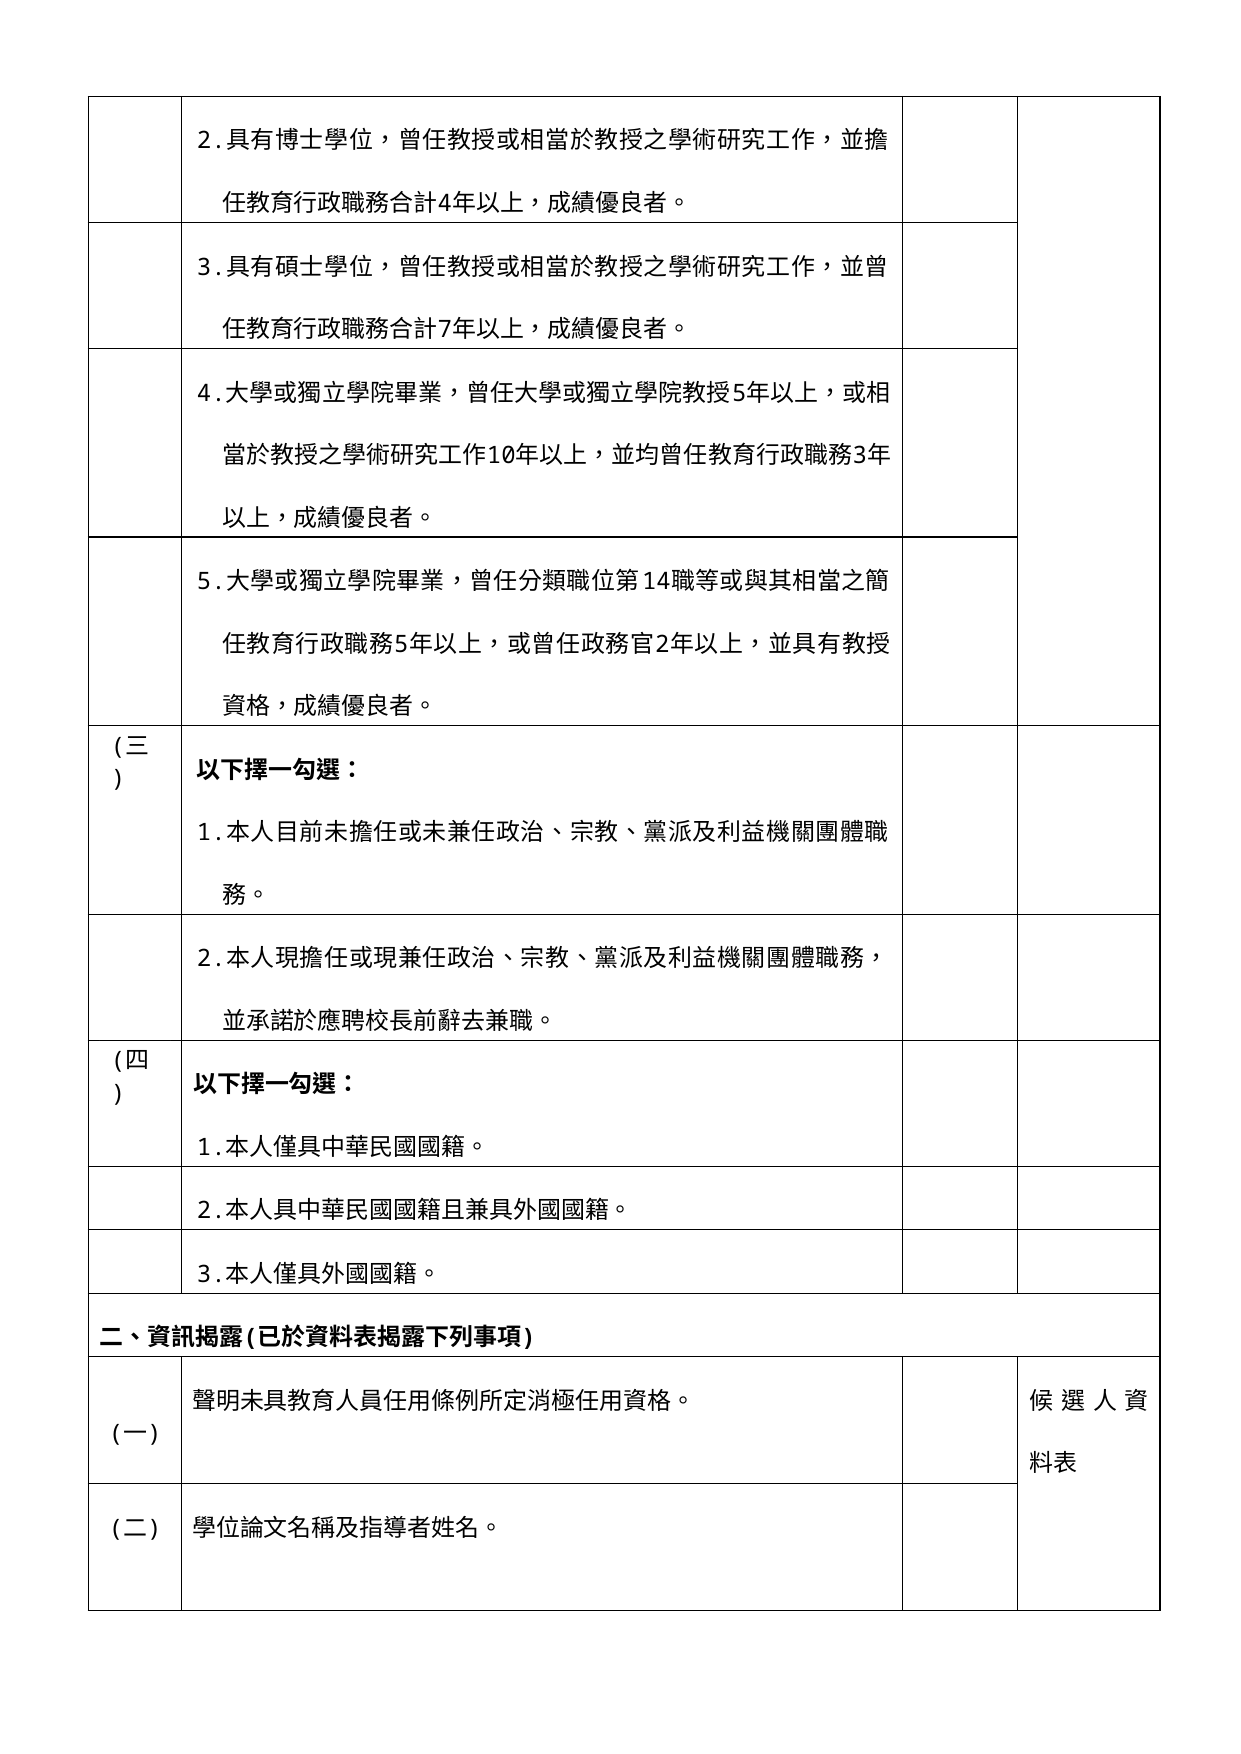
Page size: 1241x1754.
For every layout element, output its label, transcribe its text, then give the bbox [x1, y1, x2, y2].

table_cell [1018, 1041, 1159, 1166]
table_cell [1018, 97, 1159, 725]
table_cell [89, 1230, 181, 1293]
table_cell [903, 1484, 1017, 1610]
table_cell (二) [89, 1484, 181, 1610]
table_cell 以下擇一勾選： 1.本人僅具中華民國國籍。 [182, 1041, 902, 1166]
table_cell 候選人資料表 [1018, 1357, 1159, 1610]
table_cell [182, 1484, 902, 1610]
table_cell [903, 1230, 1017, 1293]
table_cell 2.本人具中華民國國籍且兼具外國國籍。 [182, 1167, 902, 1229]
table_cell 2.本人現擔任或現兼任政治、宗教、黨派及利益機關團體職務，並承諾於應聘校長前辭去兼職。 [182, 915, 902, 1039]
table_cell [903, 726, 1017, 913]
table_cell (一) [89, 1357, 181, 1483]
table_cell [182, 1357, 902, 1483]
table_header (三) [100, 727, 170, 794]
table_cell [903, 1167, 1017, 1229]
table_cell 以下擇一勾選： 1.本人目前未擔任或未兼任政治、宗教、黨派及利益機關團體職務。 [182, 726, 902, 913]
table_cell [89, 538, 181, 725]
table_cell [1018, 1230, 1159, 1293]
table_cell [89, 1041, 181, 1166]
table_cell 3.具有碩士學位，曾任教授或相當於教授之學術研究工作，並曾任教育行政職務合計7年以上，成績優良者。 [182, 223, 902, 348]
table_cell [903, 97, 1017, 222]
table_cell 5.大學或獨立學院畢業，曾任分類職位第14職等或與其相當之簡任教育行政職務5年以上，或曾任政務官2年以上，並具有教授資格，成績優良者。 [182, 538, 902, 725]
table_cell [89, 223, 181, 348]
table_cell [903, 915, 1017, 1039]
table_cell 3.本人僅具外國國籍。 [182, 1230, 902, 1293]
table_cell [903, 349, 1017, 536]
table_cell 4.大學或獨立學院畢業，曾任大學或獨立學院教授5年以上，或相當於教授之學術研究工作10年以上，並均曾任教育行政職務3年以上，成績優良者。 [182, 349, 902, 536]
table_cell [89, 726, 181, 913]
table_cell [903, 538, 1017, 725]
table_cell [1018, 726, 1159, 913]
table_header (四) [100, 1042, 170, 1108]
table_header 聲明未具教育人員任用條例所定消極任用資格。 [194, 1358, 737, 1420]
table_cell 二、資訊揭露(已於資料表揭露下列事項) [89, 1294, 1159, 1356]
table_cell [89, 97, 181, 222]
table_header 學位論文名稱及指導者姓名。 [194, 1485, 533, 1547]
table_cell [1018, 1167, 1159, 1229]
table_cell 2.具有博士學位，曾任教授或相當於教授之學術研究工作，並擔任教育行政職務合計4年以上，成績優良者。 [182, 97, 902, 222]
table_cell [903, 223, 1017, 348]
table_cell [1018, 915, 1159, 1039]
table_cell [89, 349, 181, 536]
table_cell [903, 1041, 1017, 1166]
table_cell [89, 1167, 181, 1229]
table_cell [903, 1357, 1017, 1483]
table_cell [89, 915, 181, 1039]
